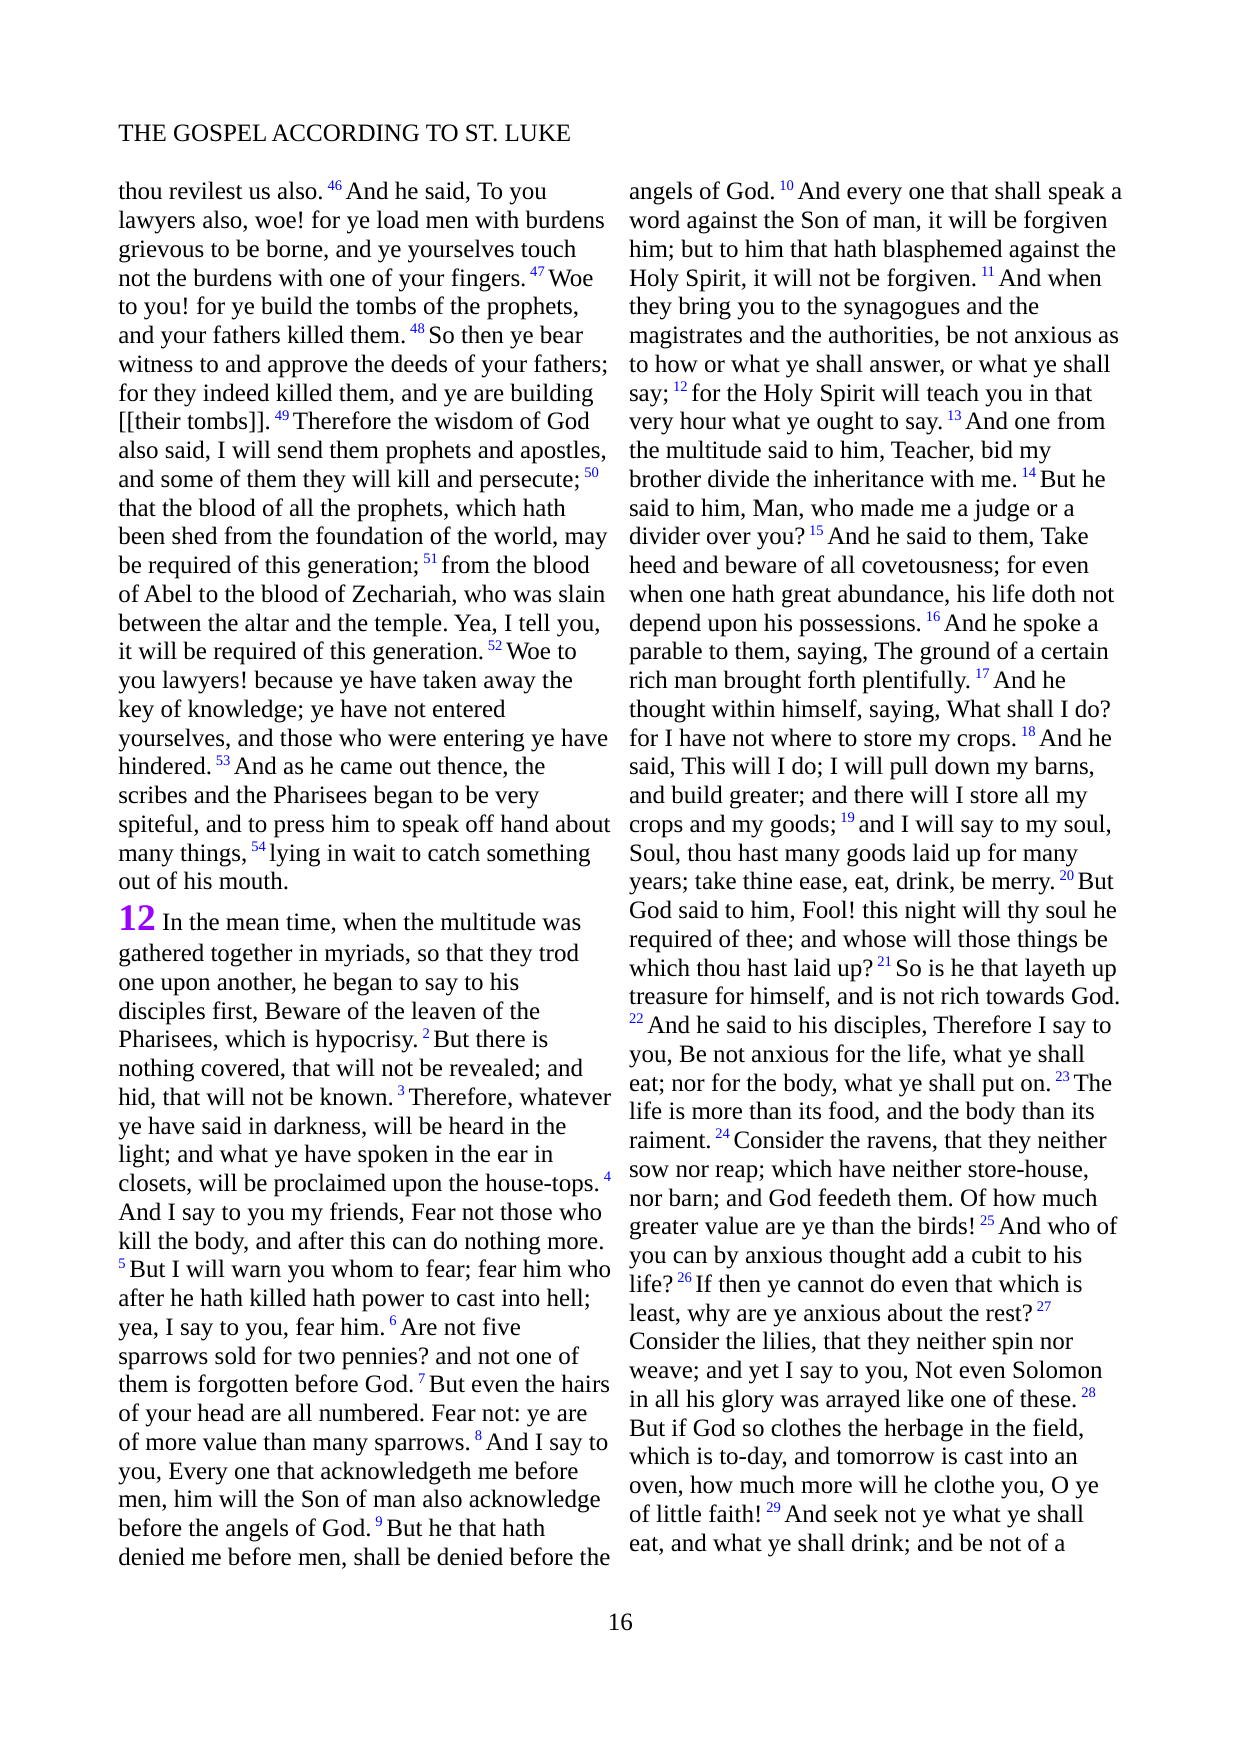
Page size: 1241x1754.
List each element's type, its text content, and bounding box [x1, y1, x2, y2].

text angels of God. 10 And every one that shall speak a word against the Son of man, it will be forgiven him; but to him that hath blasphemed against the Holy Spirit, it will not be forgiven. 11 And when they bring you to the synagogues and the magistrates and the authorities, be not anxious as to how or what ye shall answer, or what ye shall say; 12 for the Holy Spirit will teach you in that very hour what ye ought to say. 13 And one from the multitude said to him, Teacher, bid my brother divide the inheritance with me. 14 But he said to him, Man, who made me a judge or a divider over you? 15 And he said to them, Take heed and beware of all covetousness; for even when one hath great abundance, his life doth not depend upon his possessions. 16 And he spoke a parable to them, saying, The ground of a certain rich man brought forth plentifully. 17 And he thought within himself, saying, What shall I do? for I have not where to store my crops. 18 And he said, This will I do; I will pull down my barns, and build greater; and there will I store all my crops and my goods; 19 and I will say to my soul, Soul, thou hast many goods laid up for many years; take thine ease, eat, drink, be merry. 20 But God said to him, Fool! this night will thy soul he required of thee; and whose will those things be which thou hast laid up? 21 So is he that layeth up treasure for himself, and is not rich towards God. 22 And he said to his disciples, Therefore I say to you, Be not anxious for the life, what ye shall eat; nor for the body, what ye shall put on. 23 The life is more than its food, and the body than its raiment. 24 Consider the ravens, that they neither sow nor reap; which have neither store-house, nor barn; and God feedeth them. Of how much greater value are ye than the birds! 25 And who of you can by anxious thought add a cubit to his life? 26 If then ye cannot do even that which is least, why are ye anxious about the rest? 27 Consider the lilies, that they neither spin nor weave; and yet I say to you, Not even Solomon in all his glory was arrayed like one of these. 28 But if God so clothes the herbage in the field, which is to-day, and tomorrow is cast into an oven, how much more will he clothe you, O ye of little faith! 29 And seek not ye what ye shall eat, and what ye shall drink; and be not of a [629, 176, 1122, 1556]
text thou revilest us also. 46 And he said, To you lawyers also, woe! for ye load men with burdens grievous to be borne, and ye yourselves touch not the burdens with one of your fingers. 47 Woe to you! for ye build the tombs of the prophets, and your fathers killed them. 48 So then ye bear witness to and approve the deeds of your fathers; for they indeed killed them, and ye are building [[their tombs]]. 49 Therefore the wisdom of God also said, I will send them prophets and apostles, and some of them they will kill and persecute; 50 that the blood of all the prophets, which hath been shed from the foundation of the world, may be required of this generation; 51 from the blood of Abel to the blood of Zechariah, who was slain between the altar and the temple. Yea, I tell you, it will be required of this generation. 52 Woe to you lawyers! because ye have taken away the key of knowledge; ye have not entered yourselves, and those who were entering ye have hindered. 53 And as he came out thence, the scribes and the Pharisees began to be very spiteful, and to press him to speak off hand about many things, 54 lying in wait to catch something out of his mouth. [118, 176, 611, 895]
text 12 In the mean time, when the multitude was gathered together in myriads, so that they trod one upon another, he began to say to his disciples first, Beware of the leaven of the Pharisees, which is hypocrisy. 2 But there is nothing covered, that will not be revealed; and hid, that will not be known. 3 Therefore, whatever ye have said in darkness, will be heard in the light; and what ye have spoken in the ear in closets, will be proclaimed upon the house-tops. 4 And I say to you my friends, Fear not those who kill the body, and after this can do nothing more. 5 But I will warn you whom to fear; fear him who after he hath killed hath power to cast into hell; yea, I say to you, fear him. 6 Are not five sparrows sold for two pennies? and not one of them is forgotten before God. 7 But even the hairs of your head are all numbered. Fear not: ye are of more value than many sparrows. 8 And I say to you, Every one that acknowledgeth me before men, him will the Son of man also acknowledge before the angels of God. 9 But he that hath denied me before men, shall be denied before the [118, 895, 611, 1571]
